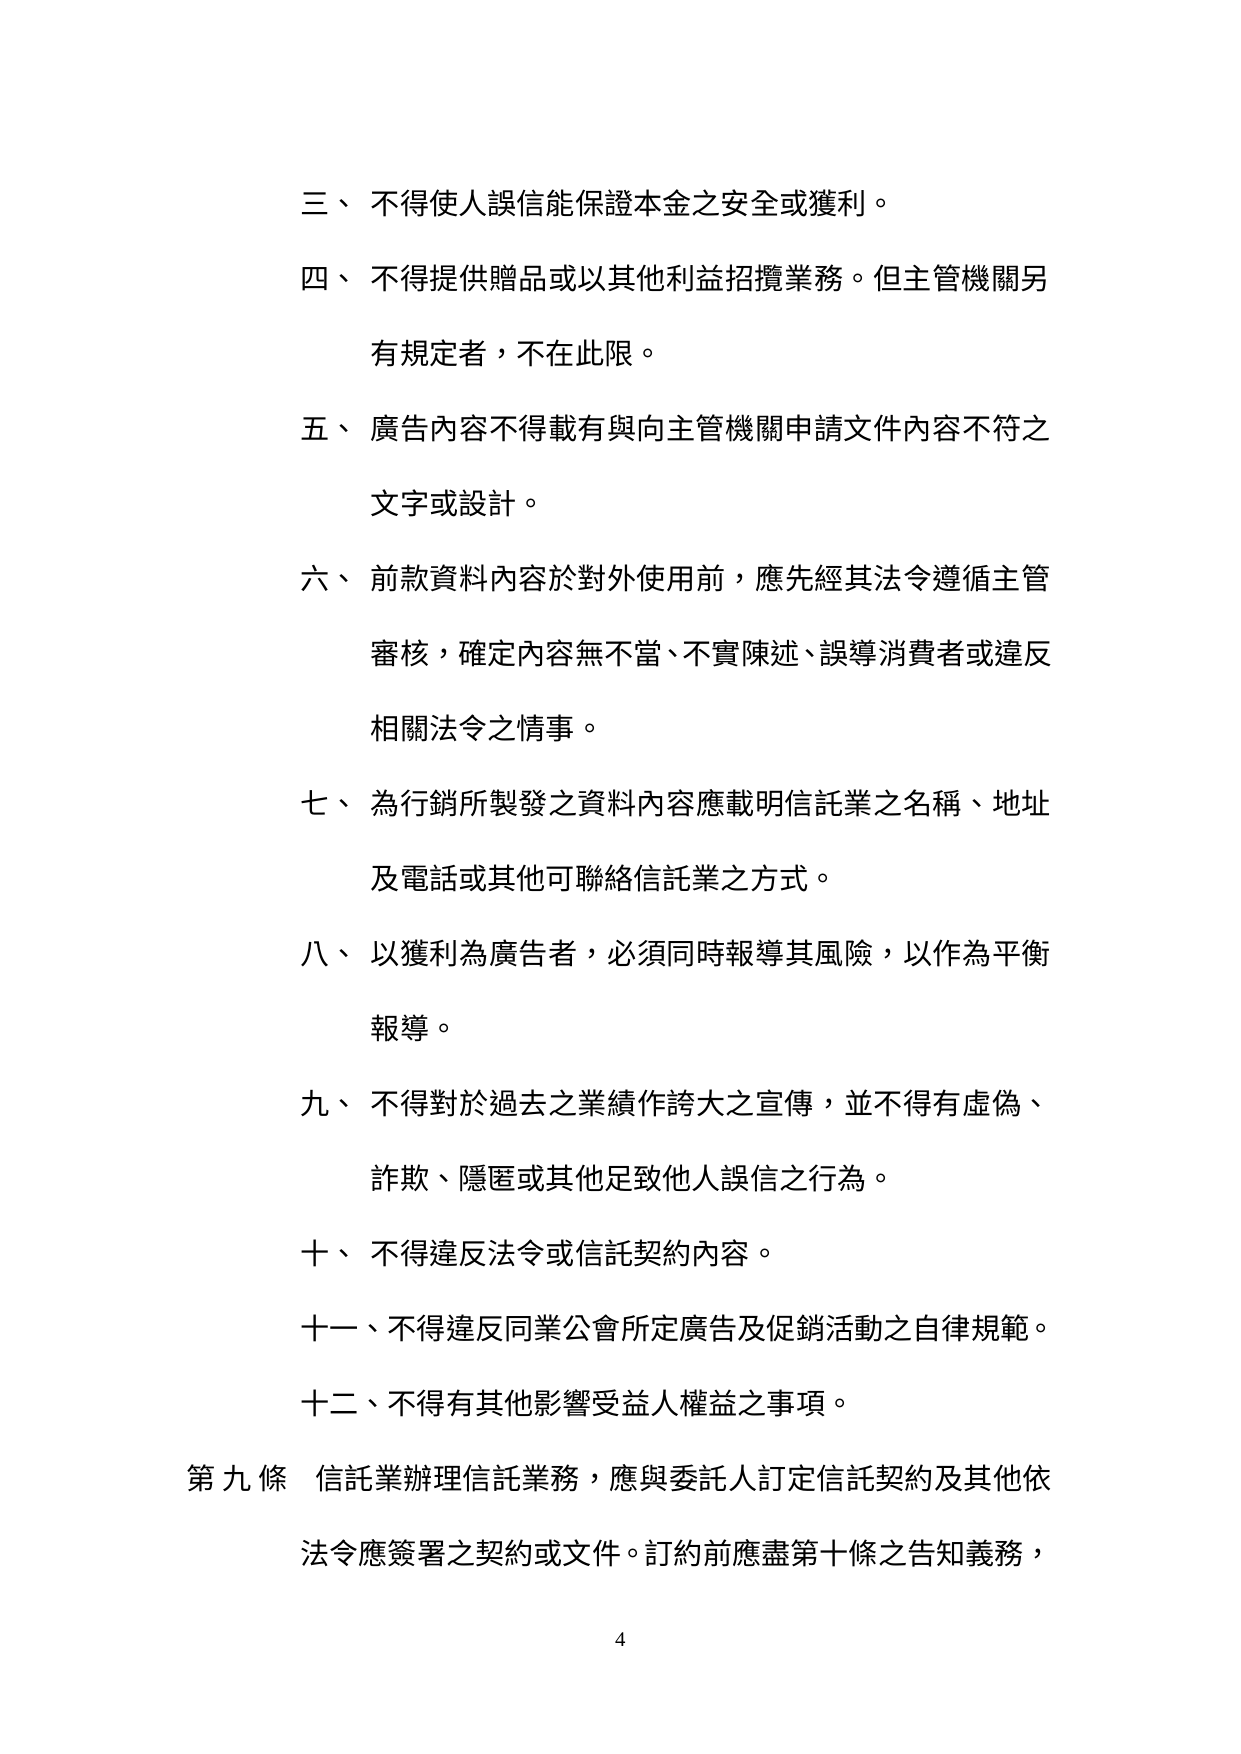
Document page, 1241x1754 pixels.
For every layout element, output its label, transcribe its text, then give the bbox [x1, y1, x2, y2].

list 不得使人誤信能保證本金之安全或獲利。 [300, 164, 1053, 239]
list 不得違反同業公會所定廣告及促銷活動之自律規範。 [300, 1289, 1053, 1364]
list 以獲利為廣告者，必須同時報導其風險，以作為平衡報導。 [300, 914, 1053, 1064]
list 不得有其他影響受益人權益之事項。 [300, 1364, 1053, 1439]
list 不得提供贈品或以其他利益招攬業務。但主管機關另有規定者，不在此限。 [300, 239, 1053, 389]
list 不得對於過去之業績作誇大之宣傳，並不得有虛偽、詐欺、隱匿或其他足致他人誤信之行為。 [300, 1064, 1053, 1214]
text 第 九 條 信託業辦理信託業務，應與委託人訂定信託契約及其他依法令應簽署之契約或文件。訂約前應盡第十條之告知義務， [186, 1439, 1053, 1589]
list 為行銷所製發之資料內容應載明信託業之名稱、地址及電話或其他可聯絡信託業之方式。 [300, 764, 1053, 914]
list 前款資料內容於對外使用前，應先經其法令遵循主管審核，確定內容無不當、不實陳述、誤導消費者或違反相關法令之情事。 [300, 539, 1053, 764]
list 廣告內容不得載有與向主管機關申請文件內容不符之文字或設計。 [300, 389, 1053, 539]
list 不得違反法令或信託契約內容。 [300, 1214, 1053, 1289]
